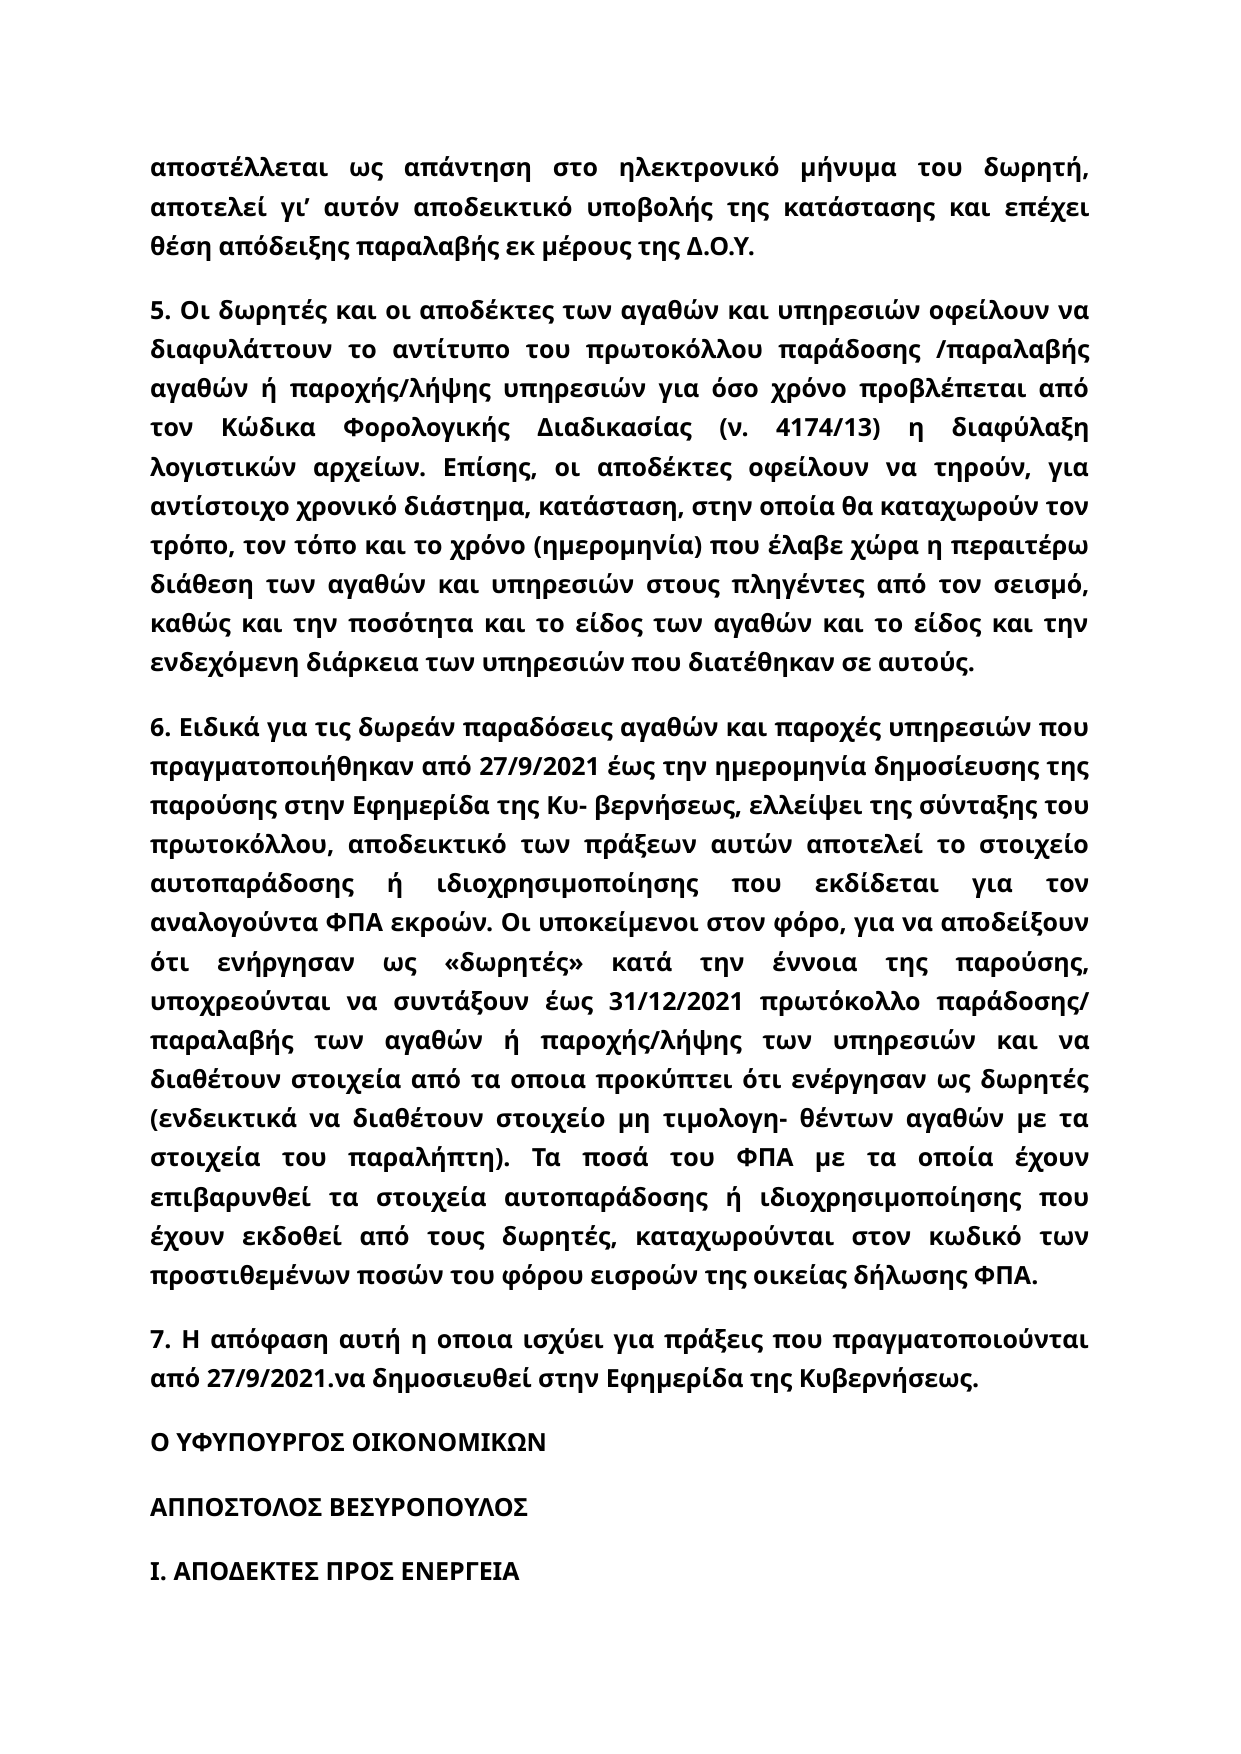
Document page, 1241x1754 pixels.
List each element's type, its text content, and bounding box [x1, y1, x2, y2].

text αποστέλλεται ως απάντηση στο ηλεκτρονικό μήνυμα του δωρητή, αποτελεί γι’ αυτόν αποδεικτικό υποβολής της κατάστασης και επέχει θέση απόδειξης παραλαβής εκ μέρους της Δ.Ο.Υ. [150, 150, 1090, 262]
text 6. Ειδικά για τις δωρεάν παραδόσεις αγαθών και παροχές υπηρεσιών που πραγματοποιήθηκαν από 27/9/2021 έως την ημερομηνία δημοσίευσης της παρούσης στην Εφημερίδα της Κυ- βερνήσεως, ελλείψει της σύνταξης του πρωτοκόλλου, αποδεικτικό των πράξεων αυτών αποτελεί το στοιχείο αυτοπαράδοσης ή ιδιοχρησιμοποίησης που εκδίδεται για τον αναλογούντα ΦΠΑ εκροών. Οι υποκείμενοι στον φόρο, για να αποδείξουν ότι ενήργησαν ως «δωρητές» κατά την έννοια της παρούσης, υποχρεούνται να συντάξουν έως 31/12/2021 πρωτόκολλο παράδοσης/ παραλαβής των αγαθών ή παροχής/λήψης των υπηρεσιών και να διαθέτουν στοιχεία από τα οποια προκύπτει ότι ενέργησαν ως δωρητές (ενδεικτικά να διαθέτουν στοιχείο μη τιμολογη- θέντων αγαθών με τα στοιχεία του παραλήπτη). Τα ποσά του ΦΠΑ με τα οποία έχουν επιβαρυνθεί τα στοιχεία αυτοπαράδοσης ή ιδιοχρησιμοποίησης που έχουν εκδοθεί από τους δωρητές, καταχωρούνται στον κωδικό των προστιθεμένων ποσών του φόρου εισροών της οικείας δήλωσης ΦΠΑ. [150, 709, 1090, 1292]
text ΑΠΠΟΣΤΟΛΟΣ ΒΕΣΥΡΟΠΟΥΛΟΣ [150, 1489, 1090, 1523]
text 7. Η απόφαση αυτή η οποια ισχύει για πράξεις που πραγματοποιούνται από 27/9/2021.να δημοσιευθεί στην Εφημερίδα της Κυβερνήσεως. [150, 1322, 1090, 1395]
text Ο ΥΦΥΠΟΥΡΓΟΣ ΟΙΚΟΝΟΜΙΚΩΝ [150, 1425, 1090, 1459]
text 5. Οι δωρητές και οι αποδέκτες των αγαθών και υπηρεσιών οφείλουν να διαφυλάττουν το αντίτυπο του πρωτοκόλλου παράδοσης /παραλαβής αγαθών ή παροχής/λήψης υπηρεσιών για όσο χρόνο προβλέπεται από τον Κώδικα Φορολογικής Διαδικασίας (ν. 4174/13) η διαφύλαξη λογιστικών αρχείων. Επίσης, οι αποδέκτες οφείλουν να τηρούν, για αντίστοιχο χρονικό διάστημα, κατάσταση, στην οποία θα καταχωρούν τον τρόπο, τον τόπο και το χρόνο (ημερομηνία) που έλαβε χώρα η περαιτέρω διάθεση των αγαθών και υπηρεσιών στους πληγέντες από τον σεισμό, καθώς και την ποσότητα και το είδος των αγαθών και το είδος και την ενδεχόμενη διάρκεια των υπηρεσιών που διατέθηκαν σε αυτούς. [150, 292, 1090, 679]
text Ι. ΑΠΟΔΕΚΤΕΣ ΠΡΟΣ ΕΝΕΡΓΕΙΑ [150, 1553, 1090, 1587]
